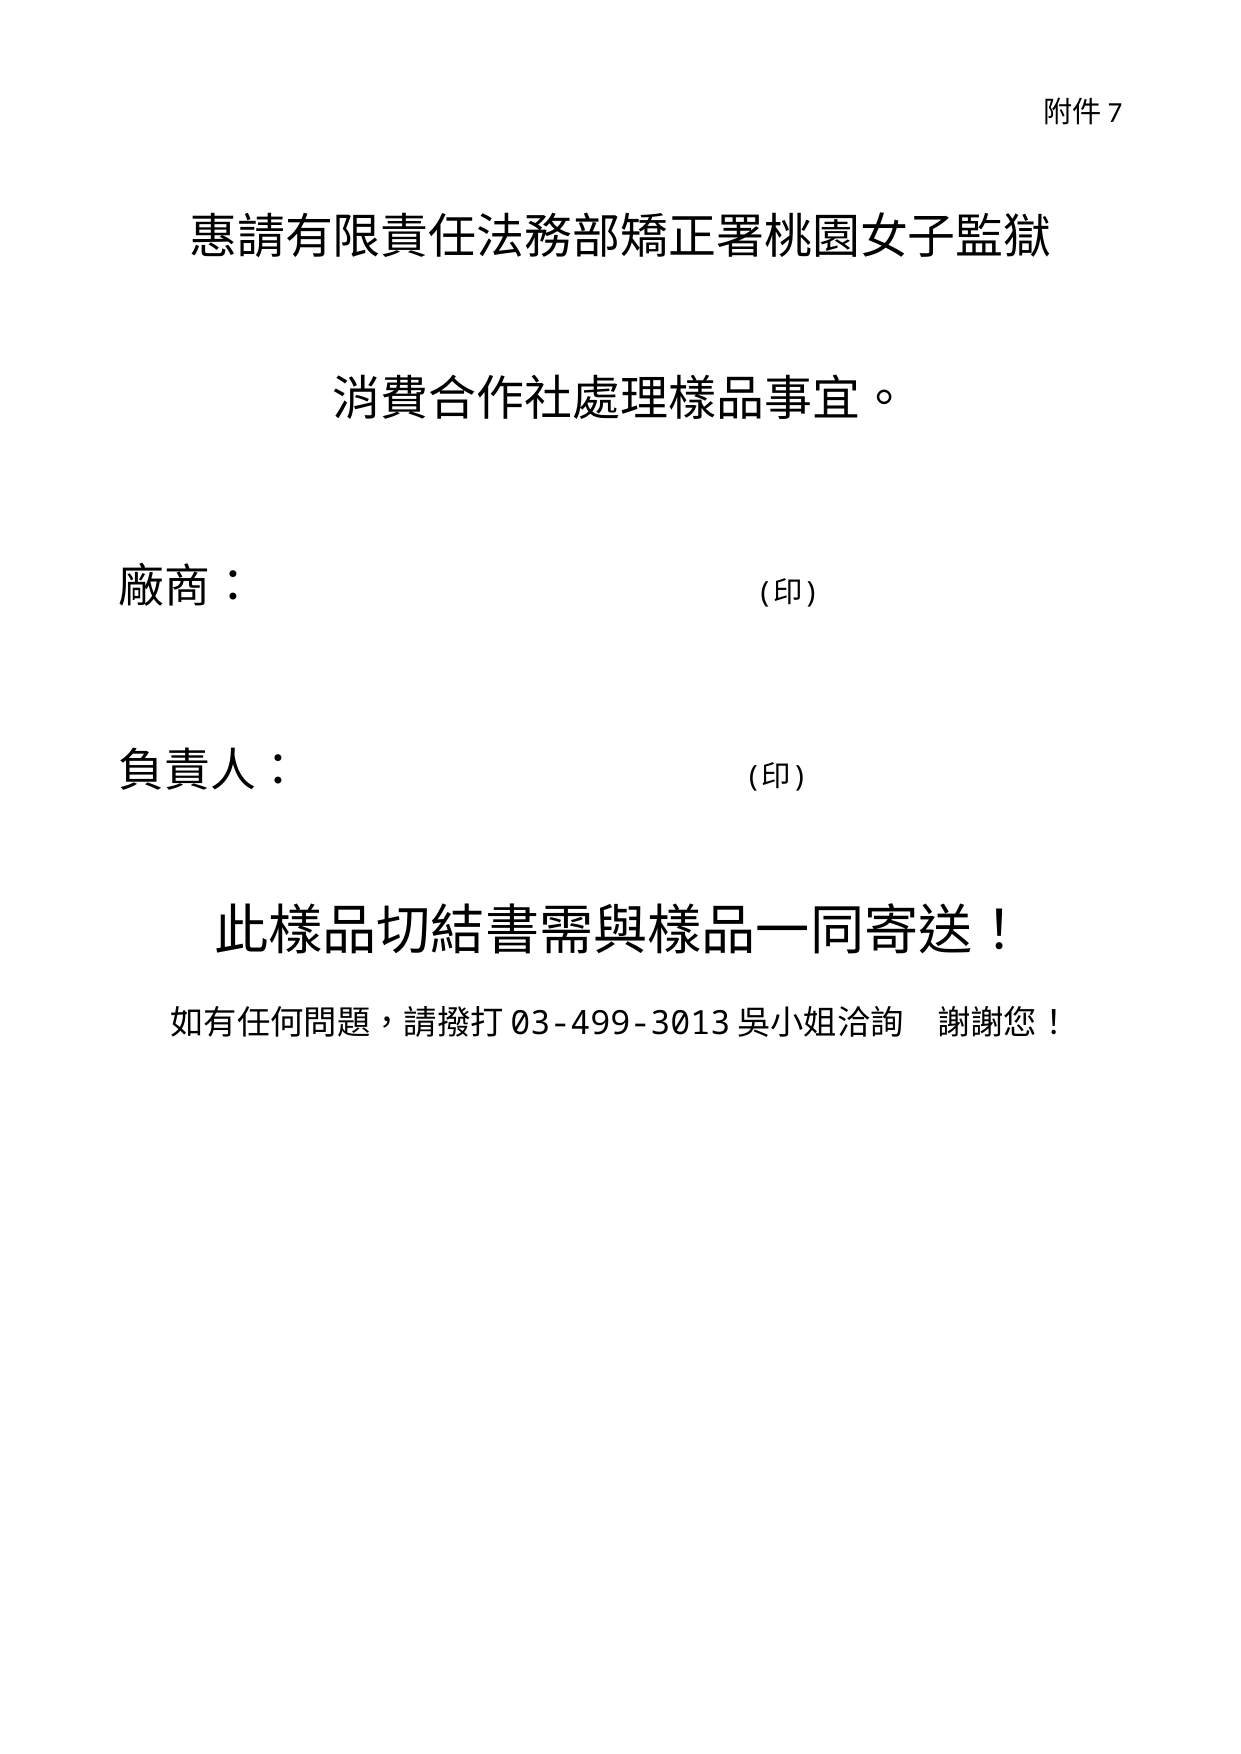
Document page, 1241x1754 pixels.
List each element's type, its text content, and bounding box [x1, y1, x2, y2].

text 惠請有限責任法務部矯正署桃園女子監獄 [118, 159, 1122, 284]
text 如有任何問題，請撥打03-499-3013吳小姐洽詢 謝謝您！ [118, 978, 1122, 1041]
text 廠商： (印) [118, 509, 1122, 634]
text 消費合作社處理樣品事宜。 [118, 322, 1122, 447]
text 此樣品切結書需與樣品一同寄送！ [118, 853, 1122, 978]
text 負責人： (印) [118, 691, 1122, 816]
